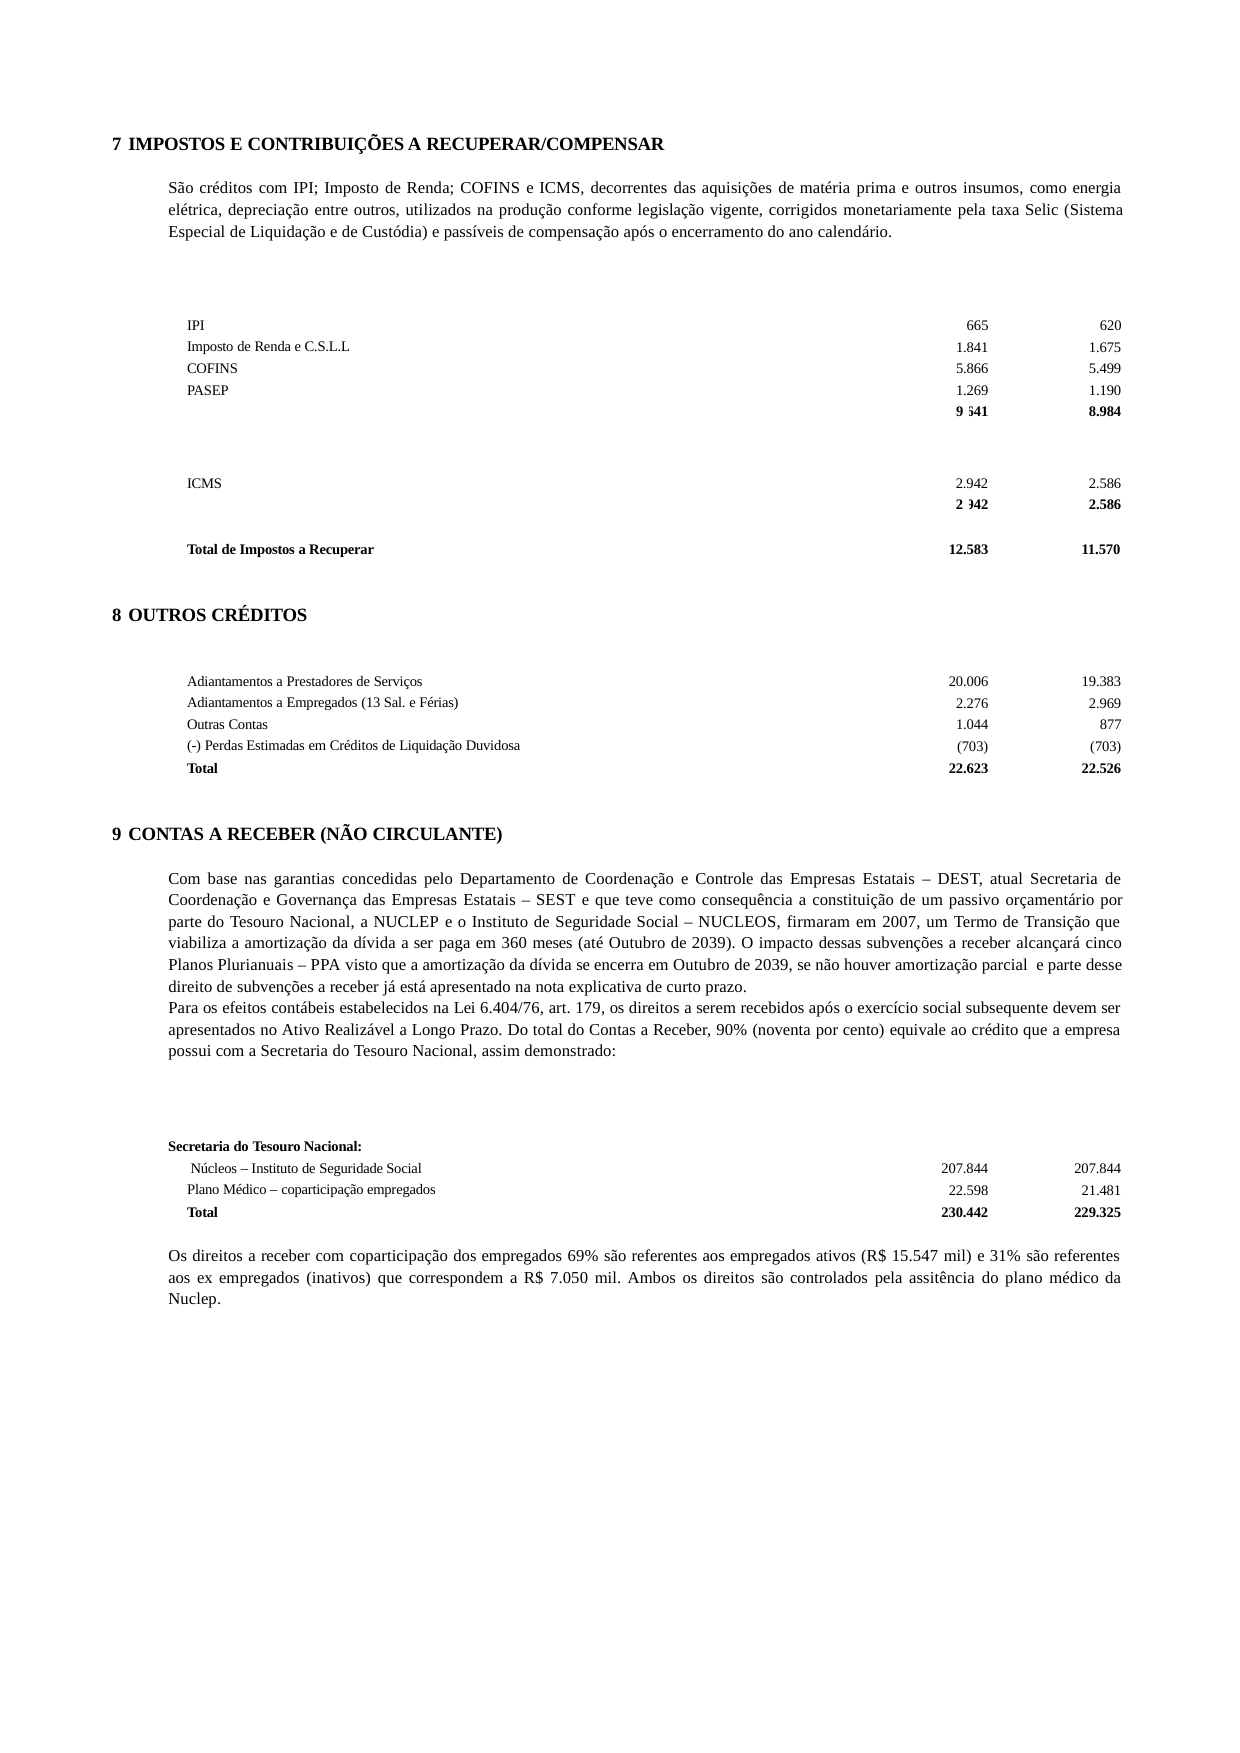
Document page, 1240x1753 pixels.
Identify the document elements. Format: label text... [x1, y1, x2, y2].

text Março 2023 [901, 652, 985, 668]
text Demais Créditos a Receber Líquido [187, 652, 481, 668]
text Planos Plurianuais – PPA visto que a amortização da dívida se encerra em Outubro de 2039, se não houver amortização parcial e parte desse [168, 956, 1146, 974]
text São créditos com IPI; Imposto de Renda; COFINS e ICMS, decorrentes das aquisições de matéria prima e outros insumos, como energia [168, 179, 1146, 198]
text Março 2023 [901, 449, 985, 464]
text Especial de Liquidação e de Custódia) e passíveis de compensação após o encerramento do ano calendário. [168, 222, 1146, 241]
text parte do Tesouro Nacional, a NUCLEP e o Instituto de Seguridade Social – NUCLEOS, firmaram em 2007, um Termo de Transição que [168, 912, 1146, 931]
text (703) [1090, 739, 1146, 754]
text 9 [112, 824, 127, 844]
text 5.499 [1089, 361, 1146, 377]
text Tributos Estaduais e Municipais [187, 449, 409, 464]
text 229.325 [1074, 1204, 1128, 1220]
text 1.269 [956, 383, 1013, 398]
text 665 [966, 318, 1013, 334]
text Adiantamentos a Empregados (13 Sal. e Férias) [187, 695, 481, 711]
text 1.190 [1089, 383, 1146, 398]
text 7 [112, 134, 127, 155]
text 620 [1099, 318, 1146, 334]
text Dezembro 2022 [1023, 652, 1146, 668]
text 20.006 [948, 674, 1013, 690]
text 230.442 [941, 1204, 995, 1220]
text COFINS [187, 361, 373, 377]
text Março 2023 [901, 1115, 985, 1131]
text 22.598 [948, 1182, 1013, 1198]
text Os direitos a receber com coparticipação dos empregados 69% são referentes aos empregados ativos (R$ 15.547 mil) e 31% são referentes [168, 1247, 1146, 1265]
text 207.844 [941, 1161, 1013, 1177]
text Outras Contas [187, 717, 481, 733]
text 2.942 [956, 476, 1013, 491]
text 2.586 [1089, 497, 1127, 513]
text 2 [956, 497, 969, 513]
text 877 [1099, 717, 1146, 733]
text 2.969 [1089, 696, 1146, 711]
text IMPOSTOS E CONTRIBUIÇÕES A RECUPERAR/COMPENSAR [128, 134, 690, 155]
text ICMS [187, 476, 247, 491]
text Direitos a Receber de Longo Prazo [168, 1113, 459, 1131]
text Coordenação e Governança das Empresas Estatais – SEST e que teve como consequência a constituição de um passivo orçamentário por [168, 891, 1146, 910]
text 1.841 [956, 340, 1013, 355]
text Dezembro 2022 [1023, 1115, 1132, 1131]
text (-) Perdas Estimadas em Créditos de Liquidação Duvidosa [187, 738, 542, 754]
text 2.276 [956, 696, 1013, 711]
text 8.984 [1089, 404, 1127, 420]
text Março 2023 [901, 296, 985, 312]
text Dezembro 2022 [1023, 296, 1146, 312]
text 11.570 [1081, 542, 1127, 557]
text CONTAS A RECEBER (NÃO CIRCULANTE) [128, 824, 527, 844]
text 19.383 [1081, 674, 1146, 690]
text elétrica, depreciação entre outros, utilizados na produção conforme legislação vigente, corrigidos monetariamente pela taxa Selic (Sistema [168, 201, 1146, 219]
text Adiantamentos a Prestadores de Serviços [187, 674, 481, 689]
text Plano Médico – coparticipação empregados [187, 1182, 459, 1198]
text 8 [112, 605, 127, 625]
text 22.623 [948, 761, 994, 776]
text PASEP [187, 383, 254, 398]
text apresentados no Ativo Realizável a Longo Prazo. Do total do Contas a Receber, 90% (noventa por cento) equivale ao crédito que a empresa [168, 1020, 1146, 1039]
text .641 [969, 404, 994, 420]
text 1.675 [1089, 340, 1146, 355]
text 2.586 [1089, 476, 1146, 491]
text direito de subvenções a receber já está apresentado na nota explicativa de curto prazo. [168, 977, 1146, 996]
text 5.866 [956, 361, 1013, 377]
text 1.044 [956, 717, 1013, 733]
text (703) [957, 739, 1013, 754]
text 22.526 [1081, 761, 1127, 776]
text Secretaria do Tesouro Nacional: [168, 1138, 459, 1154]
text Total [187, 761, 226, 776]
text Com base nas garantias concedidas pelo Departamento de Coordenação e Controle das Empresas Estatais – DEST, atual Secretaria de [168, 869, 1146, 888]
text Dezembro 2022 [1023, 449, 1132, 464]
text Total de Impostos a Recuperar [187, 542, 399, 557]
text possui com a Secretaria do Tesouro Nacional, assim demonstrado: [168, 1042, 1146, 1061]
text Imposto de Renda e C.S.L.L [187, 339, 373, 355]
text Tributos Federais [187, 296, 312, 312]
text 9 [956, 404, 969, 420]
text aos ex empregados (inativos) que correspondem a R$ 7.050 mil. Ambos os direitos são controlados pela assitência do plano médico da [168, 1268, 1146, 1287]
text 12.583 [948, 542, 994, 557]
text .942 [969, 497, 994, 513]
text 207.844 [1074, 1161, 1146, 1177]
text OUTROS CRÉDITOS [128, 605, 332, 625]
text Núcleos – Instituto de Seguridade Social [190, 1161, 459, 1176]
text 21.481 [1081, 1182, 1146, 1198]
text IPI [187, 318, 229, 334]
text viabiliza a amortização da dívida a ser paga em 360 meses (até Outubro de 2039). O impacto dessas subvenções a receber alcançará cinco [168, 934, 1146, 953]
text Nuclep. [168, 1290, 1146, 1308]
text Total [187, 1204, 459, 1220]
text Para os efeitos contábeis estabelecidos na Lei 6.404/76, art. 179, os direitos a serem recebidos após o exercício social subsequente devem ser [168, 999, 1146, 1017]
